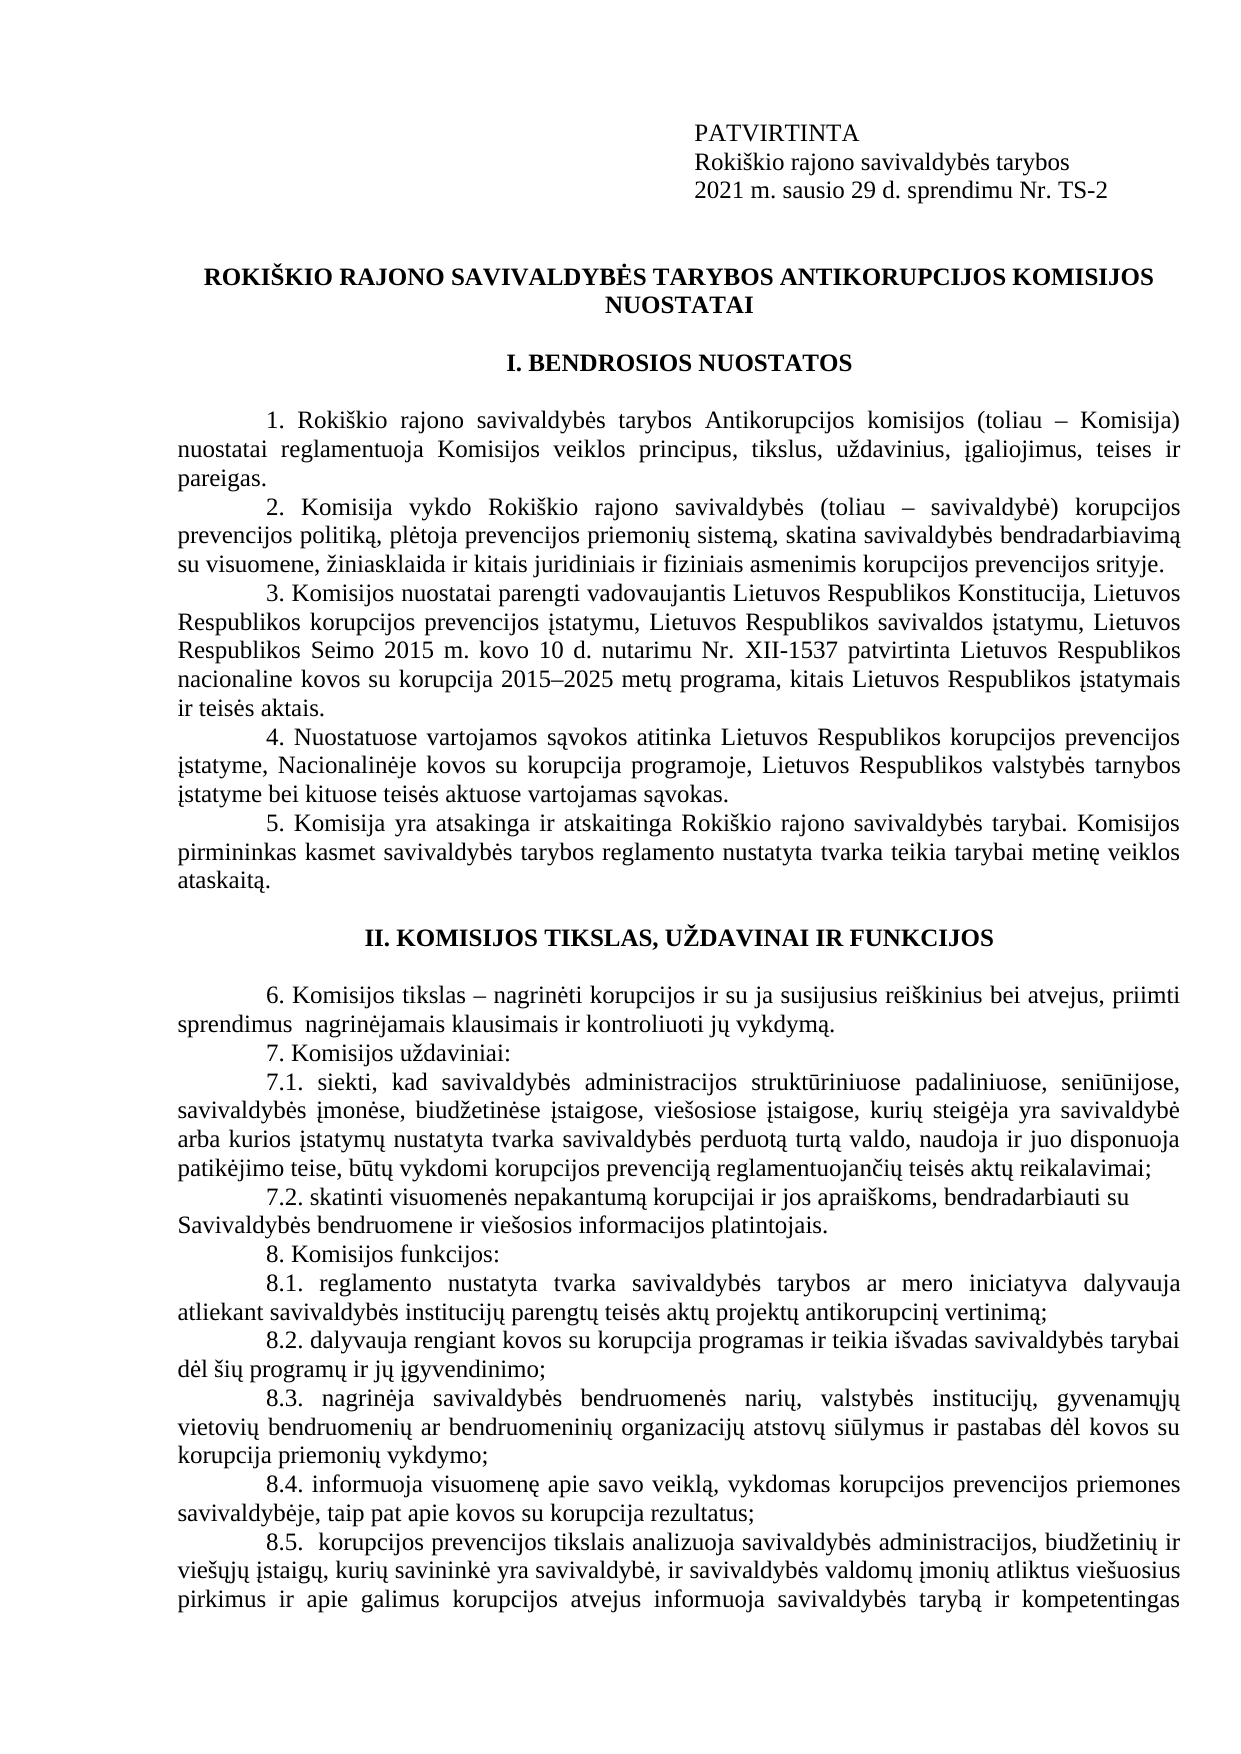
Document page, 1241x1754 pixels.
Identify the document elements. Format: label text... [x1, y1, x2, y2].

text 8.1. reglamento nustatyta tvarka savivaldybės tarybos ar mero iniciatyva dalyvauja atliekant savivaldybės institucijų parengtų teisės aktų projektų antikorupcinį vertinimą; [177, 1268, 1181, 1326]
text 5. Komisija yra atsakinga ir atskaitinga Rokiškio rajono savivaldybės tarybai. Komisijos pirmininkas kasmet savivaldybės tarybos reglamento nustatyta tvarka teikia tarybai metinę veiklos ataskaitą. [177, 808, 1181, 894]
text PATVIRTINTA [177, 118, 1181, 147]
text 2. Komisija vykdo Rokiškio rajono savivaldybės (toliau – savivaldybė) korupcijos prevencijos politiką, plėtoja prevencijos priemonių sistemą, skatina savivaldybės bendradarbiavimą su visuomene, žiniasklaida ir kitais juridiniais ir fiziniais asmenimis korupcijos prevencijos srityje. [177, 492, 1181, 578]
text 4. Nuostatuose vartojamos sąvokos atitinka Lietuvos Respublikos korupcijos prevencijos įstatyme, Nacionalinėje kovos su korupcija programoje, Lietuvos Respublikos valstybės tarnybos įstatyme bei kituose teisės aktuose vartojamas sąvokas. [177, 722, 1181, 808]
text 8.3. nagrinėja savivaldybės bendruomenės narių, valstybės institucijų, gyvenamųjų vietovių bendruomenių ar bendruomeninių organizacijų atstovų siūlymus ir pastabas dėl kovos su korupcija priemonių vykdymo; [177, 1383, 1181, 1469]
text I. BENDROSIOS NUOSTATOS [177, 348, 1181, 377]
text 7. Komisijos uždaviniai: [177, 1038, 1181, 1067]
text ROKIŠKIO RAJONO SAVIVALDYBĖS TARYBOS ANTIKORUPCIJOS KOMISIJOS NUOSTATAI [177, 262, 1181, 319]
text 7.2. skatinti visuomenės nepakantumą korupcijai ir jos apraiškoms, bendradarbiauti su Savivaldybės bendruomene ir viešosios informacijos platintojais. [177, 1182, 1181, 1239]
text 6. Komisijos tikslas – nagrinėti korupcijos ir su ja susijusius reiškinius bei atvejus, priimti sprendimus nagrinėjamais klausimais ir kontroliuoti jų vykdymą. [177, 981, 1181, 1038]
text 8.2. dalyvauja rengiant kovos su korupcija programas ir teikia išvadas savivaldybės tarybai dėl šių programų ir jų įgyvendinimo; [177, 1326, 1181, 1383]
text 7.1. siekti, kad savivaldybės administracijos struktūriniuose padaliniuose, seniūnijose, savivaldybės įmonėse, biudžetinėse įstaigose, viešosiose įstaigose, kurių steigėja yra savivaldybė arba kurios įstatymų nustatyta tvarka savivaldybės perduotą turtą valdo, naudoja ir juo disponuoja patikėjimo teise, būtų vykdomi korupcijos prevenciją reglamentuojančių teisės aktų reikalavimai; [177, 1067, 1181, 1182]
text 8. Komisijos funkcijos: [177, 1239, 1181, 1268]
text II. KOMISIJOS TIKSLAS, UŽDAVINAI IR FUNKCIJOS [177, 923, 1181, 952]
text 8.4. informuoja visuomenę apie savo veiklą, vykdomas korupcijos prevencijos priemones savivaldybėje, taip pat apie kovos su korupcija rezultatus; [177, 1469, 1181, 1527]
text 1. Rokiškio rajono savivaldybės tarybos Antikorupcijos komisijos (toliau – Komisija) nuostatai reglamentuoja Komisijos veiklos principus, tikslus, uždavinius, įgaliojimus, teises ir pareigas. [177, 406, 1181, 492]
text 2021 m. sausio 29 d. sprendimu Nr. TS-2 [177, 176, 1181, 204]
text 3. Komisijos nuostatai parengti vadovaujantis Lietuvos Respublikos Konstitucija, Lietuvos Respublikos korupcijos prevencijos įstatymu, Lietuvos Respublikos savivaldos įstatymu, Lietuvos Respublikos Seimo 2015 m. kovo 10 d. nutarimu Nr. XII-1537 patvirtinta Lietuvos Respublikos nacionaline kovos su korupcija 2015–2025 metų programa, kitais Lietuvos Respublikos įstatymais ir teisės aktais. [177, 578, 1181, 722]
text Rokiškio rajono savivaldybės tarybos [177, 147, 1181, 176]
text 8.5. korupcijos prevencijos tikslais analizuoja savivaldybės administracijos, biudžetinių ir viešųjų įstaigų, kurių savininkė yra savivaldybė, ir savivaldybės valdomų įmonių atliktus viešuosius pirkimus ir apie galimus korupcijos atvejus informuoja savivaldybės tarybą ir kompetentingas [177, 1527, 1181, 1613]
